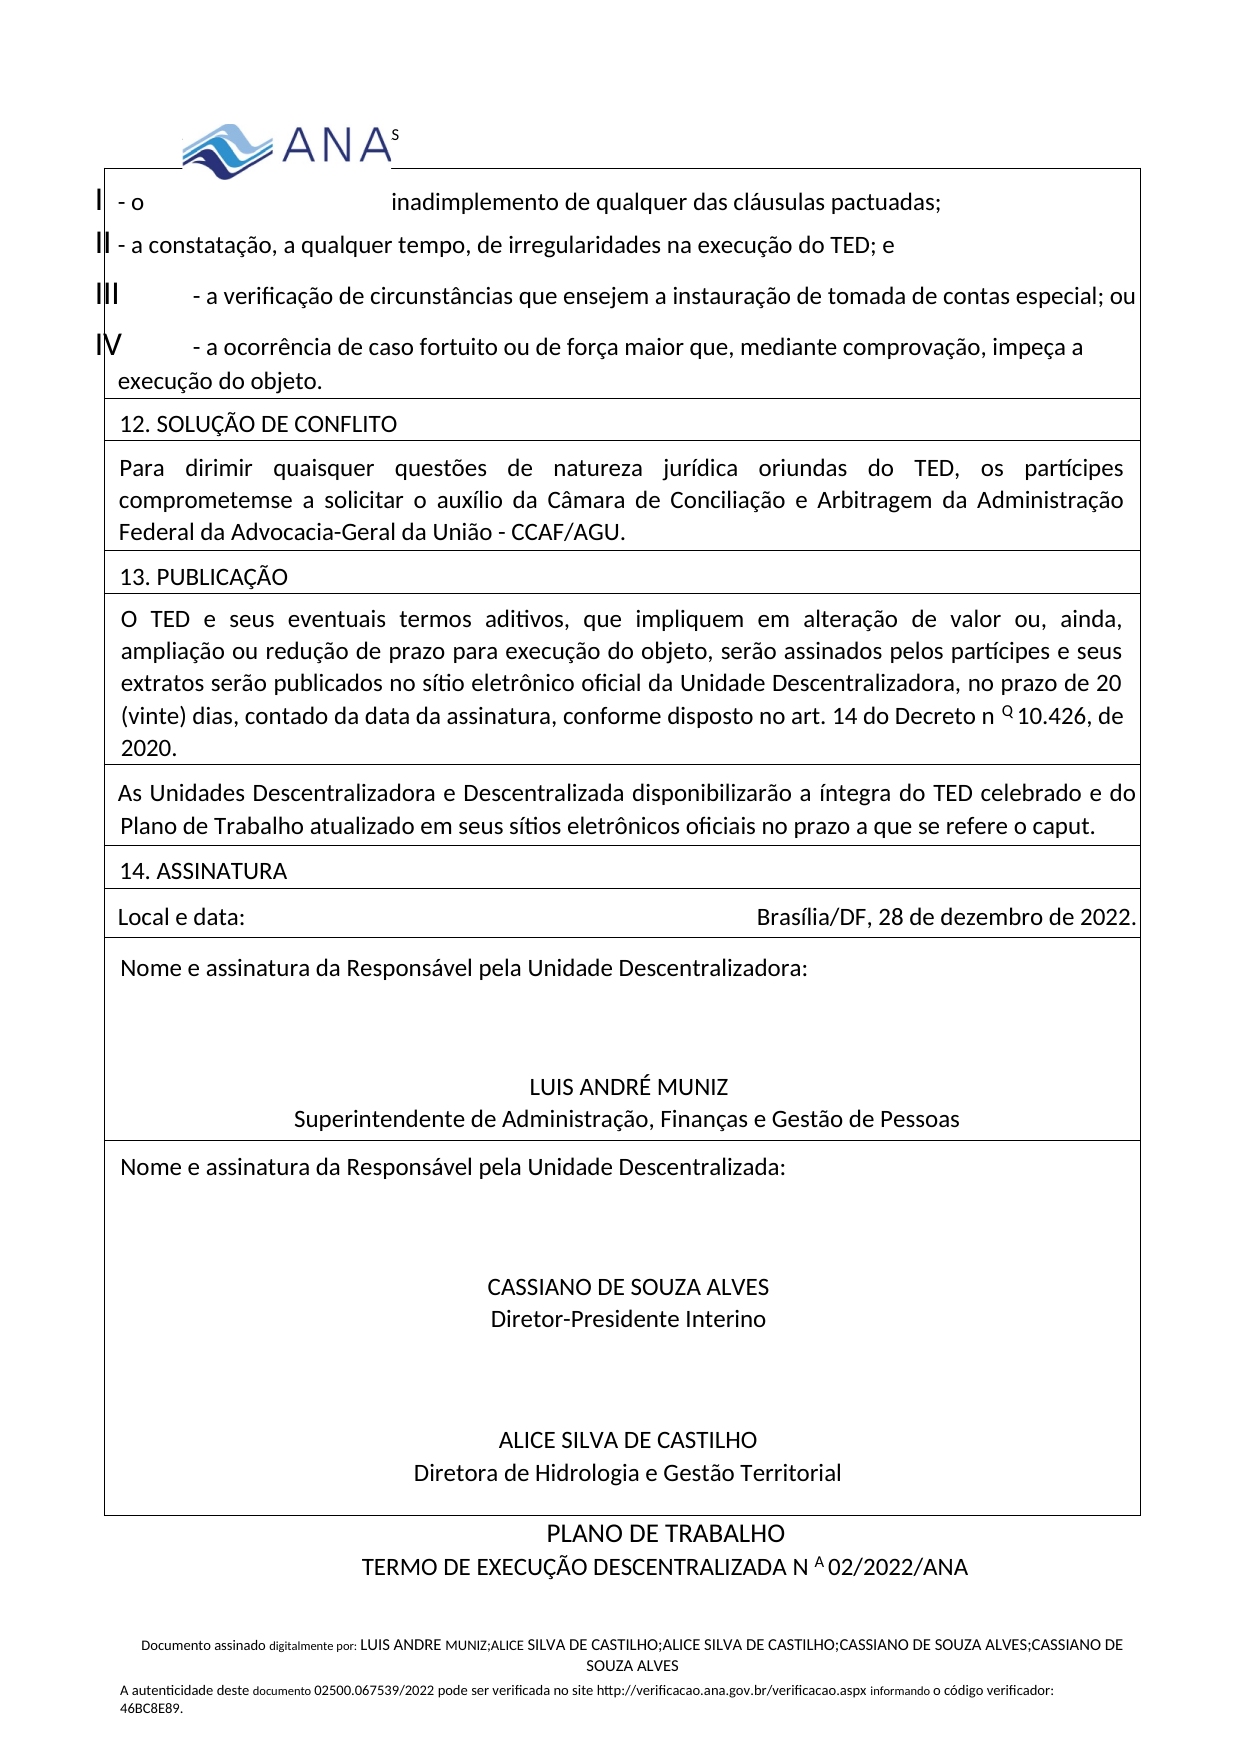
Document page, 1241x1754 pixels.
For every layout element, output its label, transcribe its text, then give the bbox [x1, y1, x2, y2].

text TERMO DE EXECUÇÃO DESCENTRALIZADA N A 02/2022/ANA [362, 1551, 1090, 1581]
table_cell Nome e assinatura da Responsável pela Unidade Descentralizadora: LUIS ANDRÉ MUNIZ Superintendente de Administração, Finanças e Gestão de Pessoas [105, 938, 1140, 1140]
table_cell O TED e seus eventuais termos aditivos, que impliquem em alteração de valor ou, ainda, ampliação ou redução de prazo para execução do objeto, serão assinados pelos partícipes e seus extratos serão publicados no sítio eletrônico oficial da Unidade Descentralizadora, no prazo de 20 (vinte) dias, contado da data da assinatura, conforme disposto no art. 14 do Decreto n Q 10.426, de 2020. [105, 594, 1140, 764]
table_cell 14. ASSINATURA [105, 846, 1140, 887]
table_cell Nome e assinatura da Responsável pela Unidade Descentralizada: CASSIANO DE SOUZA ALVES Diretor-Presidente Interino ALICE SILVA DE CASTILHO Diretora de Hidrologia e Gestão Territorial [105, 1141, 1140, 1515]
table_cell 13. PUBLICAÇÃO [105, 551, 1140, 593]
table_cell As Unidades Descentralizadora e Descentralizada disponibilizarão a íntegra do TED celebrado e do Plano de Trabalho atualizado em seus sítios eletrônicos oficiais no prazo a que se refere o caput. [105, 765, 1140, 845]
table_header - o inadimplemento de qualquer das cláusulas pactuadas; - a constatação, a qualquer tempo, de irregularidades na execução do TED; e - a verificação de circunstâncias que ensejem a instauração de tomada de contas especial; ou - a ocorrência de caso fortuito ou de força maior que, mediante comprovação, impeça a execução do objeto. [105, 169, 1140, 397]
table_cell 12. SOLUÇÃO DE CONFLITO [105, 399, 1140, 440]
subtitle PLANO DE TRABALHO [242, 1516, 1090, 1549]
table_cell Local e data: Brasília/DF, 28 de dezembro de 2022. [105, 889, 1140, 937]
table_cell Para dirimir quaisquer questões de natureza jurídica oriundas do TED, os partícipes comprometemse a solicitar o auxílio da Câmara de Conciliação e Arbitragem da Administração Federal da Advocacia-Geral da União - CCAF/AGU. [105, 441, 1140, 550]
